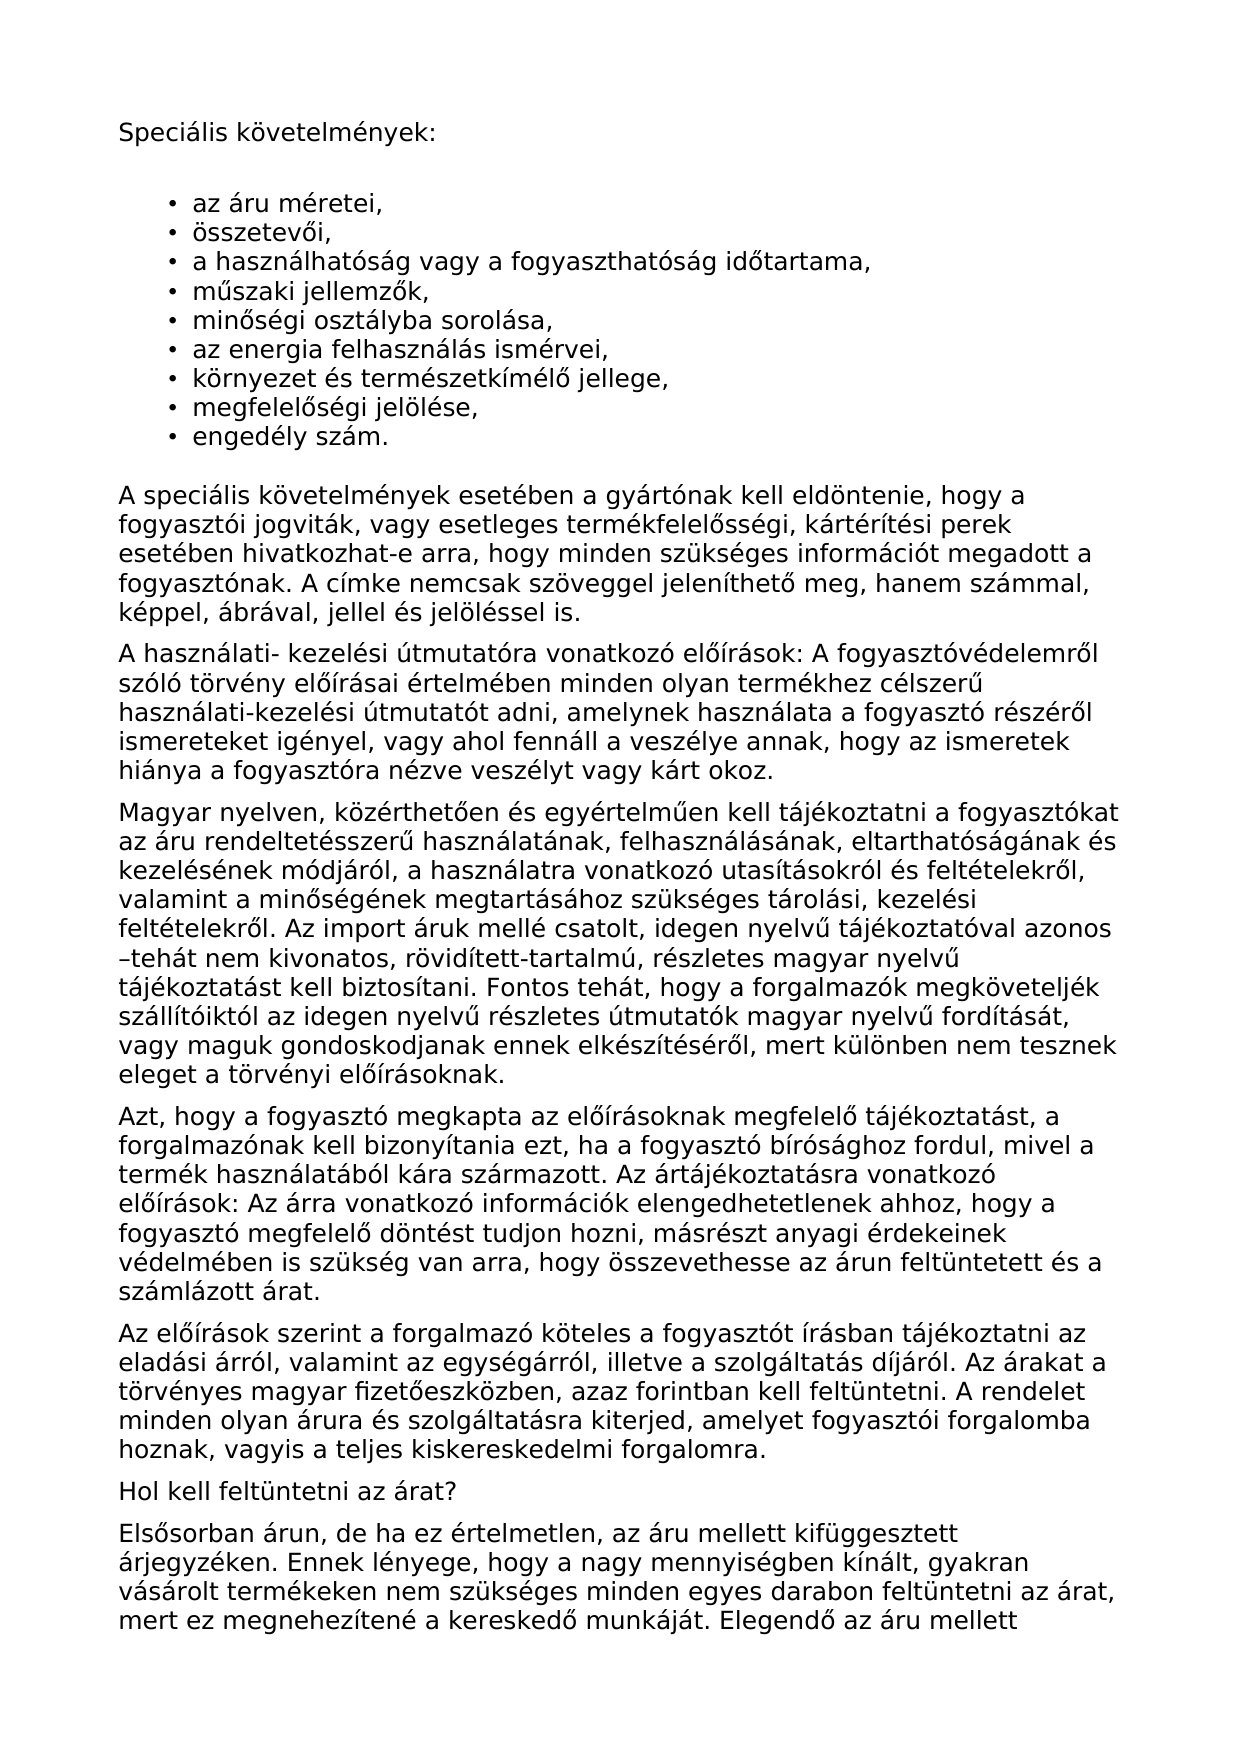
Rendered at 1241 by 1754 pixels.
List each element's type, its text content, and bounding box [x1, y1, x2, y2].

text Elsősorban árun, de ha ez értelmetlen, az áru mellett kifüggesztett árjegyzéken. Ennek lényege, hogy a nagy mennyiségben kínált, gyakran vásárolt termékeken nem szükséges minden egyes darabon feltüntetni az árat, mert ez megnehezítené a kereskedő munkáját. Elegendő az áru mellett [118, 1519, 1122, 1635]
list műszaki jellemzők, [177, 277, 1122, 306]
list összetevői, [177, 218, 1122, 248]
list engedély szám. [177, 423, 1122, 452]
list környezet és természetkímélő jellege, [177, 364, 1122, 393]
text Azt, hogy a fogyasztó megkapta az előírásoknak megfelelő tájékoztatást, a forgalmazónak kell bizonyítania ezt, ha a fogyasztó bírósághoz fordul, mivel a termék használatából kára származott. Az ártájékoztatásra vonatkozó előírások: Az árra vonatkozó információk elengedhetetlenek ahhoz, hogy a fogyasztó megfelelő döntést tudjon hozni, másrészt anyagi érdekeinek védelmében is szükség van arra, hogy összevethesse az árun feltüntetett és a számlázott árat. [118, 1102, 1122, 1306]
text Hol kell feltüntetni az árat? [118, 1477, 1122, 1506]
list a használhatóság vagy a fogyaszthatóság időtartama, [177, 248, 1122, 277]
text Magyar nyelven, közérthetően és egyértelműen kell tájékoztatni a fogyasztókat az áru rendeltetésszerű használatának, felhasználásának, eltarthatóságának és kezelésének módjáról, a használatra vonatkozó utasításokról és feltételekről, valamint a minőségének megtartásához szükséges tárolási, kezelési feltételekről. Az import áruk mellé csatolt, idegen nyelvű tájékoztatóval azonos –tehát nem kivonatos, rövidített-tartalmú, részletes magyar nyelvű tájékoztatást kell biztosítani. Fontos tehát, hogy a forgalmazók megköveteljék szállítóiktól az idegen nyelvű részletes útmutatók magyar nyelvű fordítását, vagy maguk gondoskodjanak ennek elkészítéséről, mert különben nem tesznek eleget a törvényi előírásoknak. [118, 798, 1122, 1089]
list minőségi osztályba sorolása, [177, 306, 1122, 335]
text Speciális követelmények: [118, 118, 1122, 147]
text A speciális követelmények esetében a gyártónak kell eldöntenie, hogy a fogyasztói jogviták, vagy esetleges termékfelelősségi, kártérítési perek esetében hivatkozhat-e arra, hogy minden szükséges információt megadott a fogyasztónak. A címke nemcsak szöveggel jeleníthető meg, hanem számmal, képpel, ábrával, jellel és jelöléssel is. [118, 481, 1122, 627]
list az energia felhasználás ismérvei, [177, 335, 1122, 364]
list az áru méretei, [177, 189, 1122, 218]
list megfelelőségi jelölése, [177, 393, 1122, 423]
text A használati- kezelési útmutatóra vonatkozó előírások: A fogyasztóvédelemről szóló törvény előírásai értelmében minden olyan termékhez célszerű használati-kezelési útmutatót adni, amelynek használata a fogyasztó részéről ismereteket igényel, vagy ahol fennáll a veszélye annak, hogy az ismeretek hiánya a fogyasztóra nézve veszélyt vagy kárt okoz. [118, 639, 1122, 785]
text Az előírások szerint a forgalmazó köteles a fogyasztót írásban tájékoztatni az eladási árról, valamint az egységárról, illetve a szolgáltatás díjáról. Az árakat a törvényes magyar fizetőeszközben, azaz forintban kell feltüntetni. A rendelet minden olyan árura és szolgáltatásra kiterjed, amelyet fogyasztói forgalomba hoznak, vagyis a teljes kiskereskedelmi forgalomra. [118, 1319, 1122, 1464]
